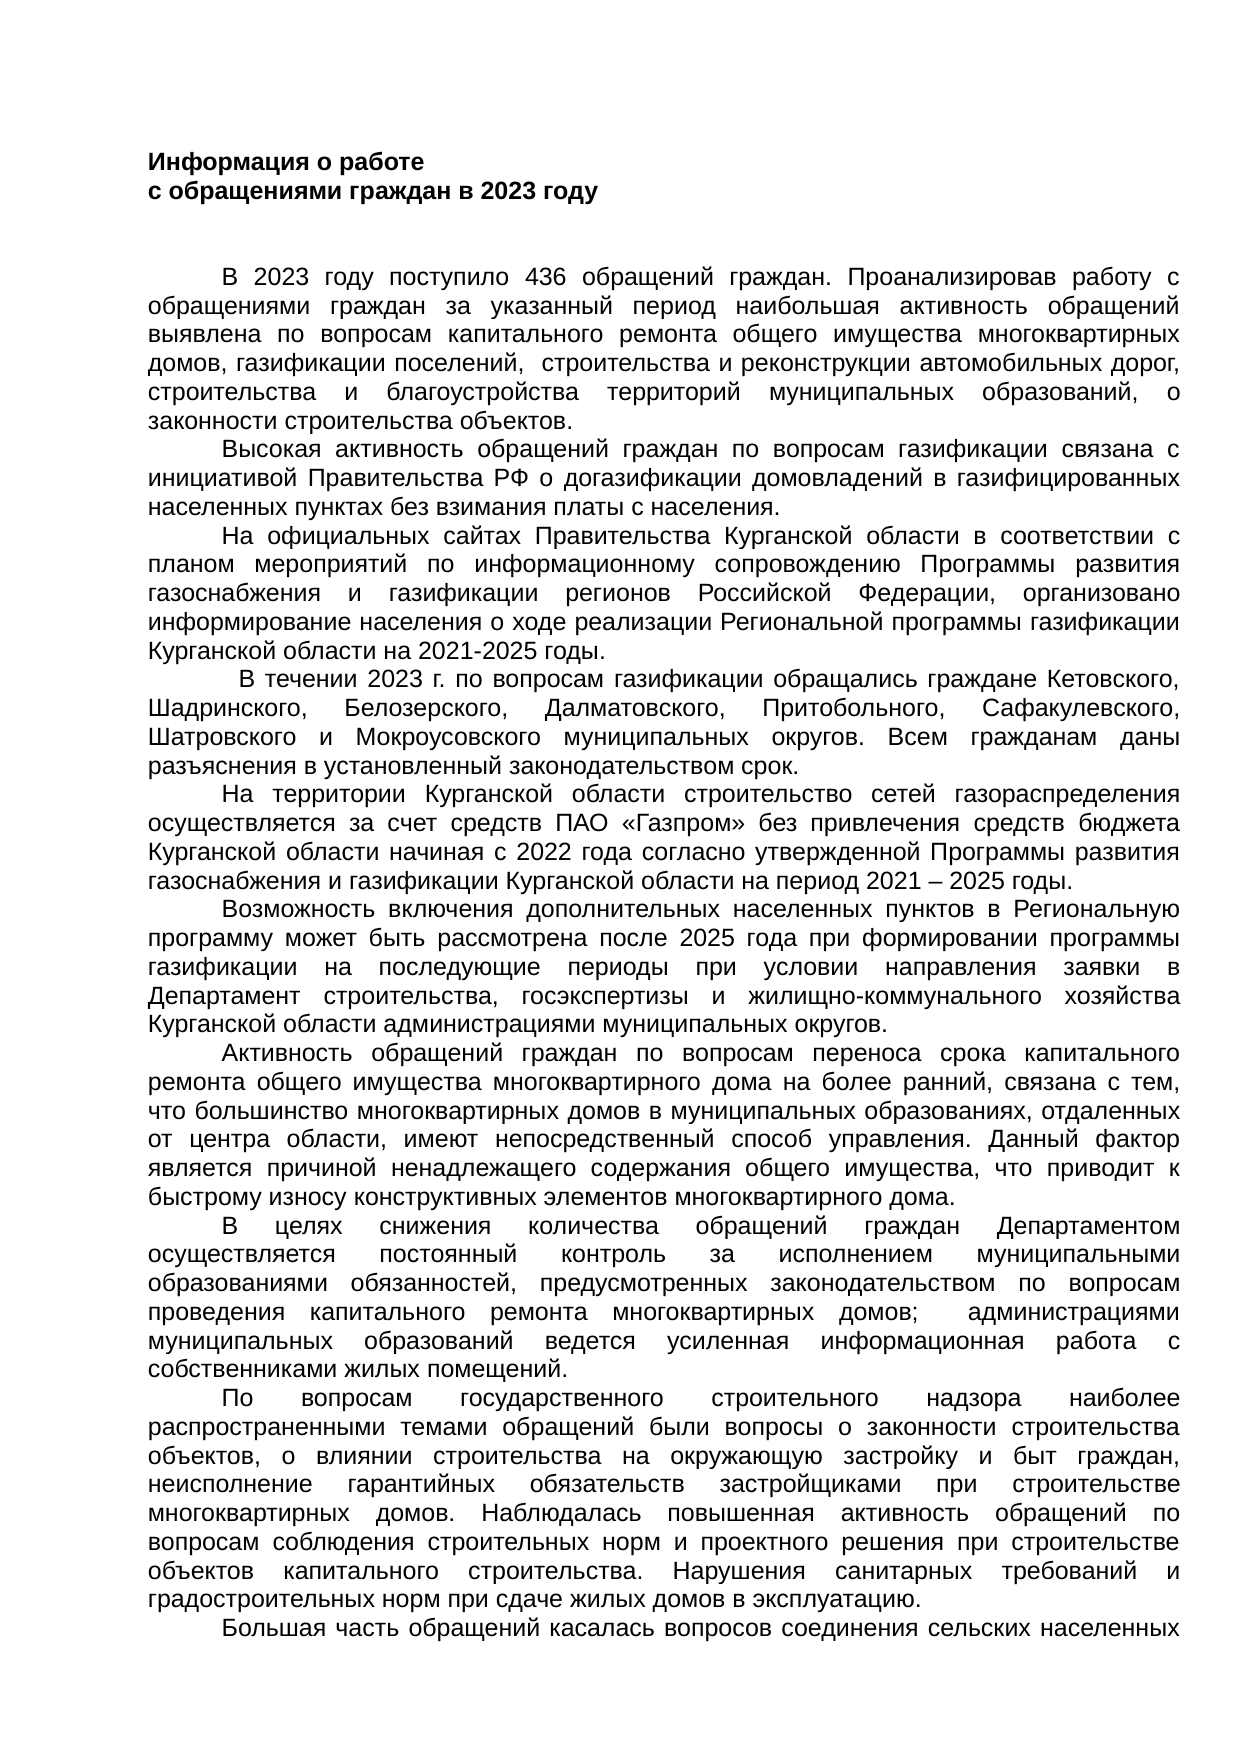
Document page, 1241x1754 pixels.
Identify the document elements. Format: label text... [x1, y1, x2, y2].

text Высокая активность обращений граждан по вопросам газификации связана с инициативой Правительства РФ о догазификации домовладений в газифицированных населенных пунктах без взимания платы с населения. [148, 434, 1181, 521]
text На официальных сайтах Правительства Курганской области в соответствии с планом мероприятий по информационному сопровождению Программы развития газоснабжения и газификации регионов Российской Федерации, организовано информирование населения о ходе реализации Региональной программы газификации Курганской области на 2021-2025 годы. [148, 521, 1181, 664]
text На территории Курганской области строительство сетей газораспределения осуществляется за счет средств ПАО «Газпром» без привлечения средств бюджета Курганской области начиная с 2022 года согласно утвержденной Программы развития газоснабжения и газификации Курганской области на период 2021 – 2025 годы. [148, 779, 1181, 894]
text с обращениями граждан в 2023 году [148, 176, 1181, 204]
text Большая часть обращений касалась вопросов соединения сельских населенных [148, 1613, 1181, 1642]
text Информация о работе [148, 147, 1181, 176]
text По вопросам государственного строительного надзора наиболее распространенными темами обращений были вопросы о законности строительства объектов, о влиянии строительства на окружающую застройку и быт граждан, неисполнение гарантийных обязательств застройщиками при строительстве многоквартирных домов. Наблюдалась повышенная активность обращений по вопросам соблюдения строительных норм и проектного решения при строительстве объектов капитального строительства. Нарушения санитарных требований и градостроительных норм при сдаче жилых домов в эксплуатацию. [148, 1383, 1181, 1613]
text В течении 2023 г. по вопросам газификации обращались граждане Кетовского, Шадринского, Белозерского, Далматовского, Притобольного, Сафакулевского, Шатровского и Мокроусовского муниципальных округов. Всем гражданам даны разъяснения в установленный законодательством срок. [148, 664, 1181, 779]
text В целях снижения количества обращений граждан Департаментом осуществляется постоянный контроль за исполнением муниципальными образованиями обязанностей, предусмотренных законодательством по вопросам проведения капитального ремонта многоквартирных домов; администрациями муниципальных образований ведется усиленная информационная работа с собственниками жилых помещений. [148, 1211, 1181, 1383]
text Активность обращений граждан по вопросам переноса срока капитального ремонта общего имущества многоквартирного дома на более ранний, связана с тем, что большинство многоквартирных домов в муниципальных образованиях, отдаленных от центра области, имеют непосредственный способ управления. Данный фактор является причиной ненадлежащего содержания общего имущества, что приводит к быстрому износу конструктивных элементов многоквартирного дома. [148, 1038, 1181, 1211]
text Возможность включения дополнительных населенных пунктов в Региональную программу может быть рассмотрена после 2025 года при формировании программы газификации на последующие периоды при условии направления заявки в Департамент строительства, госэкспертизы и жилищно-коммунального хозяйства Курганской области администрациями муниципальных округов. [148, 894, 1181, 1038]
text В 2023 году поступило 436 обращений граждан. Проанализировав работу с обращениями граждан за указанный период наибольшая активность обращений выявлена по вопросам капитального ремонта общего имущества многоквартирных домов, газификации поселений, строительства и реконструкции автомобильных дорог, строительства и благоустройства территорий муниципальных образований, о законности строительства объектов. [148, 262, 1181, 434]
